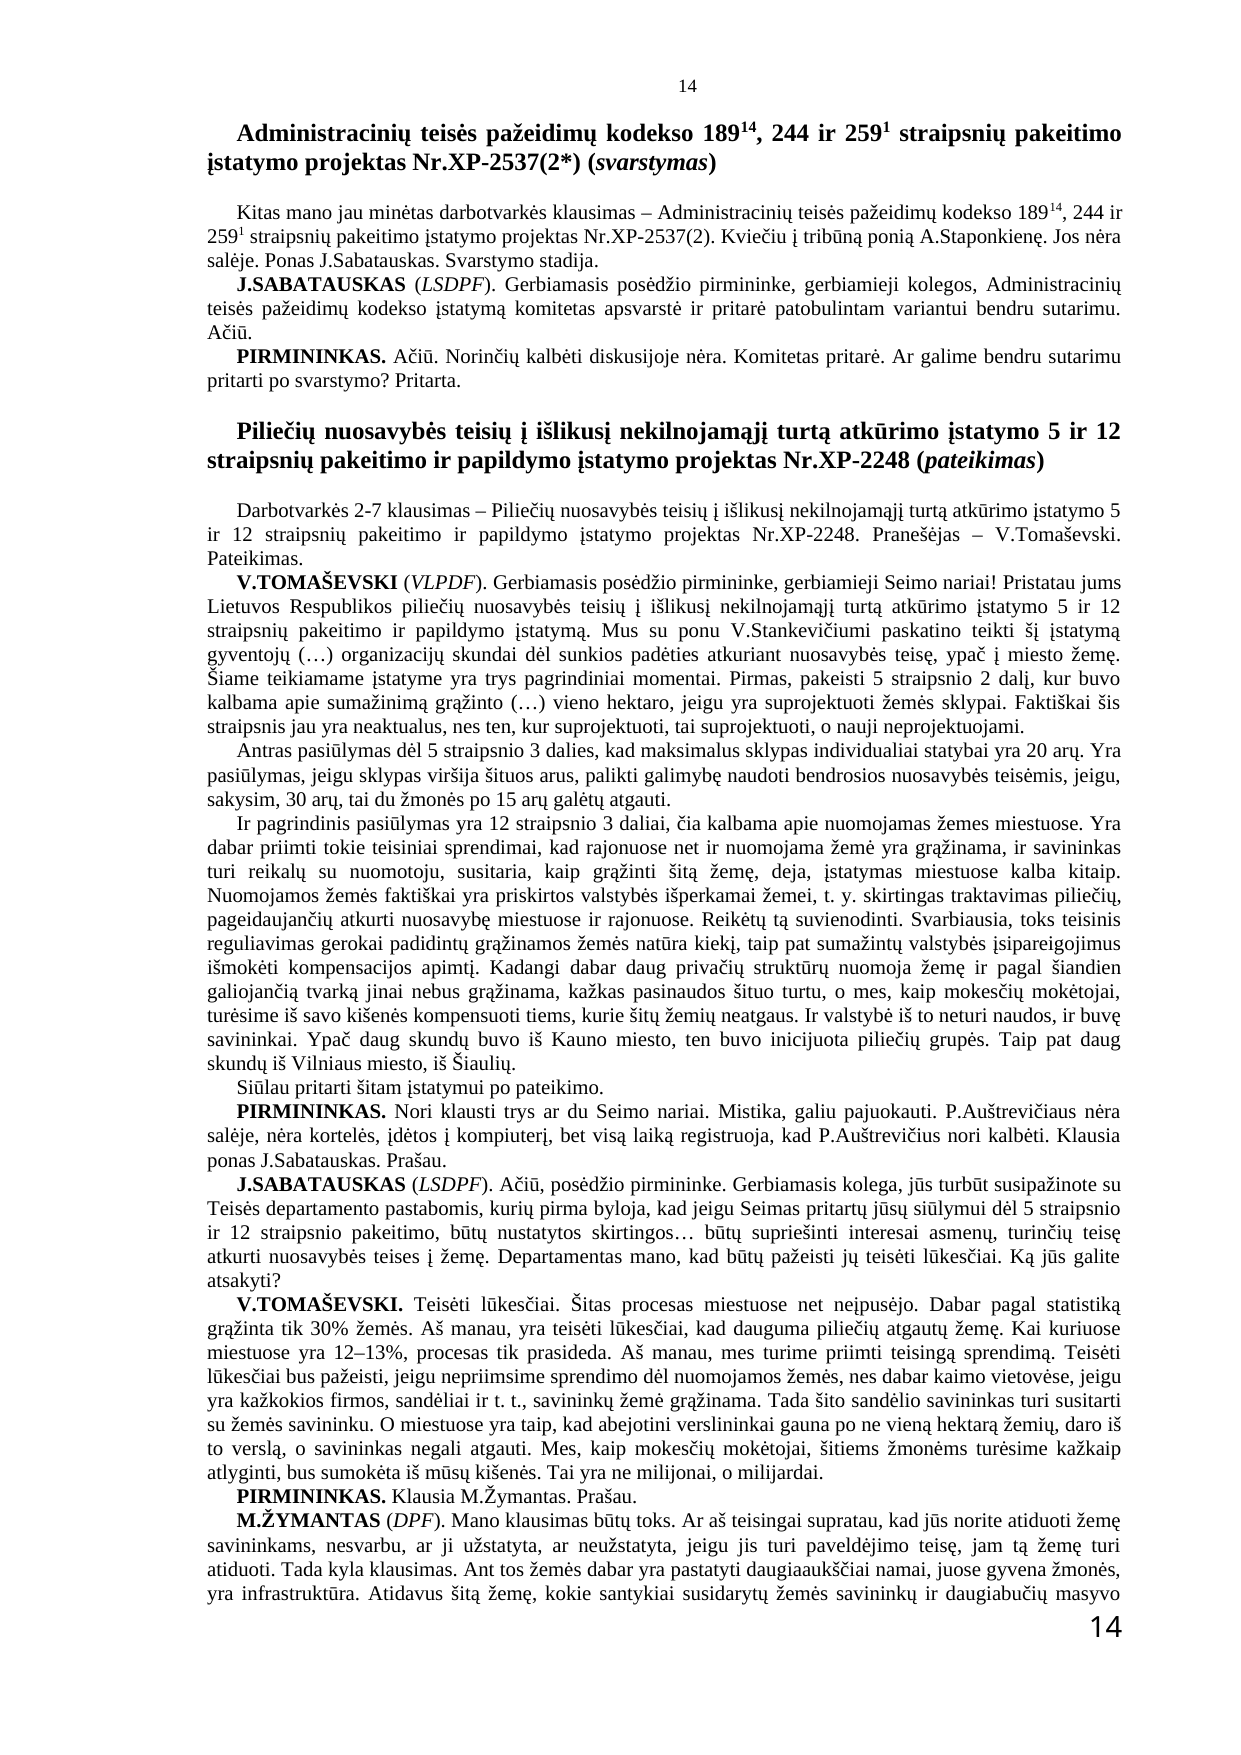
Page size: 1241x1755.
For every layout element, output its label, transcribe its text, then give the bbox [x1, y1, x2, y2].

text J.SABATAUSKAS (LSDPF). Ačiū, posėdžio pirmininke. Gerbiamasis kolega, jūs turbūt susipažinote su Teisės departamento pastabomis, kurių pirma byloja, kad jeigu Seimas pritartų jūsų siūlymui dėl 5 straipsnio ir 12 straipsnio pakeitimo, būtų nustatytos skirtingos… būtų supriešinti interesai asmenų, turinčių teisę atkurti nuosavybės teises į žemę. Departamentas mano, kad būtų pažeisti jų teisėti lūkesčiai. Ką jūs galite atsakyti? [207, 1172, 1122, 1292]
text J.SABATAUSKAS (LSDPF). Gerbiamasis posėdžio pirmininke, gerbiamieji kolegos, Administracinių teisės pažeidimų kodekso įstatymą komitetas apsvarstė ir pritarė patobulintam variantui bendru sutarimu. Ačiū. [207, 272, 1122, 344]
text V.TOMAŠEVSKI (VLPDF). Gerbiamasis posėdžio pirmininke, gerbiamieji Seimo nariai! Pristatau jums Lietuvos Respublikos piliečių nuosavybės teisių į išlikusį nekilnojamąjį turtą atkūrimo įstatymo 5 ir 12 straipsnių pakeitimo ir papildymo įstatymą. Mus su ponu V.Stankevičiumi paskatino teikti šį įstatymą gyventojų (…) organizacijų skundai dėl sunkios padėties atkuriant nuosavybės teisę, ypač į miesto žemę. Šiame teikiamame įstatyme yra trys pagrindiniai momentai. Pirmas, pakeisti 5 straipsnio 2 dalį, kur buvo kalbama apie sumažinimą grąžinto (…) vieno hektaro, jeigu yra suprojektuoti žemės sklypai. Faktiškai šis straipsnis jau yra neaktualus, nes ten, kur suprojektuoti, tai suprojektuoti, o nauji neprojektuojami. [207, 570, 1122, 738]
text Administracinių teisės pažeidimų kodekso 18914, 244 ir 2591 straipsnių pakeitimo įstatymo projektas Nr.XP-2537(2*) (svarstymas) [207, 118, 1122, 176]
text PIRMININKAS. Nori klausti trys ar du Seimo nariai. Mistika, galiu pajuokauti. P.Auštrevičiaus nėra salėje, nėra kortelės, įdėtos į kompiuterį, bet visą laiką registruoja, kad P.Auštrevičius nori kalbėti. Klausia ponas J.Sabatauskas. Prašau. [207, 1099, 1122, 1172]
text Darbotvarkės 2-7 klausimas – Piliečių nuosavybės teisių į išlikusį nekilnojamąjį turtą atkūrimo įstatymo 5 ir 12 straipsnių pakeitimo ir papildymo įstatymo projektas Nr.XP-2248. Pranešėjas – V.Tomaševski. Pateikimas. [207, 498, 1122, 570]
text M.ŽYMANTAS (DPF). Mano klausimas būtų toks. Ar aš teisingai supratau, kad jūs norite atiduoti žemę savininkams, nesvarbu, ar ji užstatyta, ar neužstatyta, jeigu jis turi paveldėjimo teisę, jam tą žemę turi atiduoti. Tada kyla klausimas. Ant tos žemės dabar yra pastatyti daugiaaukščiai namai, juose gyvena žmonės, yra infrastruktūra. Atidavus šitą žemę, kokie santykiai susidarytų žemės savininkų ir daugiabučių masyvo [207, 1508, 1122, 1605]
text PIRMININKAS. Ačiū. Norinčių kalbėti diskusijoje nėra. Komitetas pritarė. Ar galime bendru sutarimu pritarti po svarstymo? Pritarta. [207, 344, 1122, 392]
text Antras pasiūlymas dėl 5 straipsnio 3 dalies, kad maksimalus sklypas individualiai statybai yra 20 arų. Yra pasiūlymas, jeigu sklypas viršija šituos arus, palikti galimybę naudoti bendrosios nuosavybės teisėmis, jeigu, sakysim, 30 arų, tai du žmonės po 15 arų galėtų atgauti. [207, 738, 1122, 811]
text Siūlau pritarti šitam įstatymui po pateikimo. [207, 1075, 1122, 1099]
text V.TOMAŠEVSKI. Teisėti lūkesčiai. Šitas procesas miestuose net neįpusėjo. Dabar pagal statistiką grąžinta tik 30% žemės. Aš manau, yra teisėti lūkesčiai, kad dauguma piliečių atgautų žemę. Kai kuriuose miestuose yra 12–13%, procesas tik prasideda. Aš manau, mes turime priimti teisingą sprendimą. Teisėti lūkesčiai bus pažeisti, jeigu nepriimsime sprendimo dėl nuomojamos žemės, nes dabar kaimo vietovėse, jeigu yra kažkokios firmos, sandėliai ir t. t., savininkų žemė grąžinama. Tada šito sandėlio savininkas turi susitarti su žemės savininku. O miestuose yra taip, kad abejotini verslininkai gauna po ne vieną hektarą žemių, daro iš to verslą, o savininkas negali atgauti. Mes, kaip mokesčių mokėtojai, šitiems žmonėms turėsime kažkaip atlyginti, bus sumokėta iš mūsų kišenės. Tai yra ne milijonai, o milijardai. [207, 1292, 1122, 1484]
text PIRMININKAS. Klausia M.Žymantas. Prašau. [207, 1484, 1122, 1508]
text Piliečių nuosavybės teisių į išlikusį nekilnojamąjį turtą atkūrimo įstatymo 5 ir 12 straipsnių pakeitimo ir papildymo įstatymo projektas Nr.XP-2248 (pateikimas) [207, 416, 1122, 474]
text Kitas mano jau minėtas darbotvarkės klausimas – Administracinių teisės pažeidimų kodekso 18914, 244 ir 2591 straipsnių pakeitimo įstatymo projektas Nr.XP-2537(2). Kviečiu į tribūną ponią A.Staponkienę. Jos nėra salėje. Ponas J.Sabatauskas. Svarstymo stadija. [207, 200, 1122, 272]
text Ir pagrindinis pasiūlymas yra 12 straipsnio 3 daliai, čia kalbama apie nuomojamas žemes miestuose. Yra dabar priimti tokie teisiniai sprendimai, kad rajonuose net ir nuomojama žemė yra grąžinama, ir savininkas turi reikalų su nuomotoju, susitaria, kaip grąžinti šitą žemę, deja, įstatymas miestuose kalba kitaip. Nuomojamos žemės faktiškai yra priskirtos valstybės išperkamai žemei, t. y. skirtingas traktavimas piliečių, pageidaujančių atkurti nuosavybę miestuose ir rajonuose. Reikėtų tą suvienodinti. Svarbiausia, toks teisinis reguliavimas gerokai padidintų grąžinamos žemės natūra kiekį, taip pat sumažintų valstybės įsipareigojimus išmokėti kompensacijos apimtį. Kadangi dabar daug privačių struktūrų nuomoja žemę ir pagal šiandien galiojančią tvarką jinai nebus grąžinama, kažkas pasinaudos šituo turtu, o mes, kaip mokesčių mokėtojai, turėsime iš savo kišenės kompensuoti tiems, kurie šitų žemių neatgaus. Ir valstybė iš to neturi naudos, ir buvę savininkai. Ypač daug skundų buvo iš Kauno miesto, ten buvo inicijuota piliečių grupės. Taip pat daug skundų iš Vilniaus miesto, iš Šiaulių. [207, 811, 1122, 1075]
